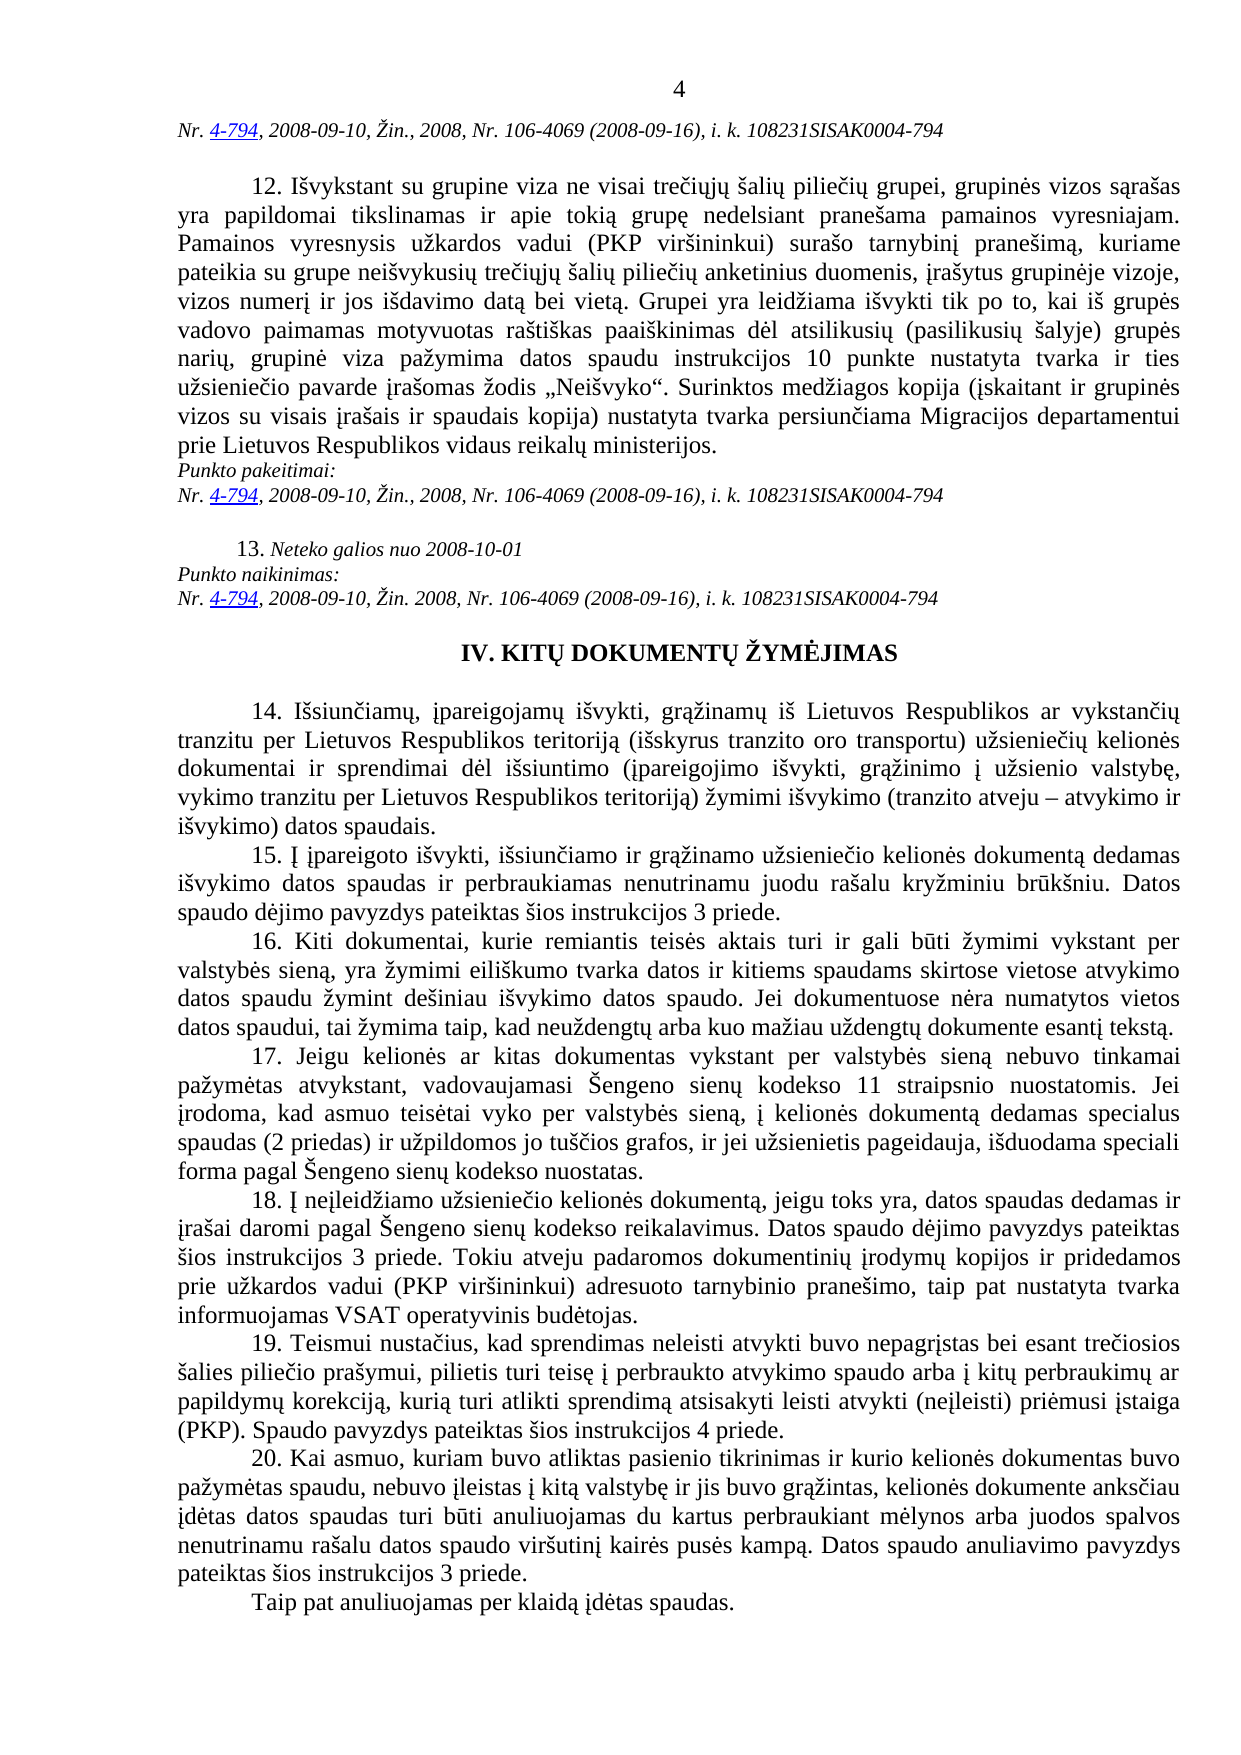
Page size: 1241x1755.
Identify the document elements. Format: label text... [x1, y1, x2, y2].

text Nr. 4-794, 2008-09-10, Žin., 2008, Nr. 106-4069 (2008-09-16), i. k. 108231SISAK0004-794 [177, 118, 1181, 142]
text 20. Kai asmuo, kuriam buvo atliktas pasienio tikrinimas ir kurio kelionės dokumentas buvo pažymėtas spaudu, nebuvo įleistas į kitą valstybę ir jis buvo grąžintas, kelionės dokumente anksčiau įdėtas datos spaudas turi būti anuliuojamas du kartus perbraukiant mėlynos arba juodos spalvos nenutrinamu rašalu datos spaudo viršutinį kairės pusės kampą. Datos spaudo anuliavimo pavyzdys pateiktas šios instrukcijos 3 priede. [177, 1443, 1181, 1587]
text 18. Į neįleidžiamo užsieniečio kelionės dokumentą, jeigu toks yra, datos spaudas dedamas ir įrašai daromi pagal Šengeno sienų kodekso reikalavimus. Datos spaudo dėjimo pavyzdys pateiktas šios instrukcijos 3 priede. Tokiu atveju padaromos dokumentinių įrodymų kopijos ir pridedamos prie užkardos vadui (PKP viršininkui) adresuoto tarnybinio pranešimo, taip pat nustatyta tvarka informuojamas VSAT operatyvinis budėtojas. [177, 1185, 1181, 1328]
text IV. KITŲ DOKUMENTŲ ŽYMĖJIMAS [177, 638, 1181, 667]
text 15. Į įpareigoto išvykti, išsiunčiamo ir grąžinamo užsieniečio kelionės dokumentą dedamas išvykimo datos spaudas ir perbraukiamas nenutrinamu juodu rašalu kryžminiu brūkšniu. Datos spaudo dėjimo pavyzdys pateiktas šios instrukcijos 3 priede. [177, 840, 1181, 926]
text 13. Neteko galios nuo 2008-10-01 [177, 535, 1181, 562]
text Punkto naikinimas: [177, 562, 1181, 586]
text Nr. 4-794, 2008-09-10, Žin., 2008, Nr. 106-4069 (2008-09-16), i. k. 108231SISAK0004-794 [177, 482, 1181, 507]
text Nr. 4-794, 2008-09-10, Žin. 2008, Nr. 106-4069 (2008-09-16), i. k. 108231SISAK0004-794 [177, 586, 1181, 610]
text 12. Išvykstant su grupine viza ne visai trečiųjų šalių piliečių grupei, grupinės vizos sąrašas yra papildomai tikslinamas ir apie tokią grupę nedelsiant pranešama pamainos vyresniajam. Pamainos vyresnysis užkardos vadui (PKP viršininkui) surašo tarnybinį pranešimą, kuriame pateikia su grupe neišvykusių trečiųjų šalių piliečių anketinius duomenis, įrašytus grupinėje vizoje, vizos numerį ir jos išdavimo datą bei vietą. Grupei yra leidžiama išvykti tik po to, kai iš grupės vadovo paimamas motyvuotas raštiškas paaiškinimas dėl atsilikusių (pasilikusių šalyje) grupės narių, grupinė viza pažymima datos spaudu instrukcijos 10 punkte nustatyta tvarka ir ties užsieniečio pavarde įrašomas žodis „Neišvyko“. Surinktos medžiagos kopija (įskaitant ir grupinės vizos su visais įrašais ir spaudais kopija) nustatyta tvarka persiunčiama Migracijos departamentui prie Lietuvos Respublikos vidaus reikalų ministerijos. [177, 171, 1181, 458]
text Taip pat anuliuojamas per klaidą įdėtas spaudas. [177, 1587, 1181, 1616]
text 16. Kiti dokumentai, kurie remiantis teisės aktais turi ir gali būti žymimi vykstant per valstybės sieną, yra žymimi eiliškumo tvarka datos ir kitiems spaudams skirtose vietose atvykimo datos spaudu žymint dešiniau išvykimo datos spaudo. Jei dokumentuose nėra numatytos vietos datos spaudui, tai žymima taip, kad neuždengtų arba kuo mažiau uždengtų dokumente esantį tekstą. [177, 926, 1181, 1041]
text 19. Teismui nustačius, kad sprendimas neleisti atvykti buvo nepagrįstas bei esant trečiosios šalies piliečio prašymui, pilietis turi teisę į perbraukto atvykimo spaudo arba į kitų perbraukimų ar papildymų korekciją, kurią turi atlikti sprendimą atsisakyti leisti atvykti (neįleisti) priėmusi įstaiga (PKP). Spaudo pavyzdys pateiktas šios instrukcijos 4 priede. [177, 1328, 1181, 1443]
text Punkto pakeitimai: [177, 458, 1181, 482]
text 14. Išsiunčiamų, įpareigojamų išvykti, grąžinamų iš Lietuvos Respublikos ar vykstančių tranzitu per Lietuvos Respublikos teritoriją (išskyrus tranzito oro transportu) užsieniečių kelionės dokumentai ir sprendimai dėl išsiuntimo (įpareigojimo išvykti, grąžinimo į užsienio valstybę, vykimo tranzitu per Lietuvos Respublikos teritoriją) žymimi išvykimo (tranzito atveju – atvykimo ir išvykimo) datos spaudais. [177, 696, 1181, 840]
text 17. Jeigu kelionės ar kitas dokumentas vykstant per valstybės sieną nebuvo tinkamai pažymėtas atvykstant, vadovaujamasi Šengeno sienų kodekso 11 straipsnio nuostatomis. Jei įrodoma, kad asmuo teisėtai vyko per valstybės sieną, į kelionės dokumentą dedamas specialus spaudas (2 priedas) ir užpildomos jo tuščios grafos, ir jei užsienietis pageidauja, išduodama speciali forma pagal Šengeno sienų kodekso nuostatas. [177, 1041, 1181, 1185]
